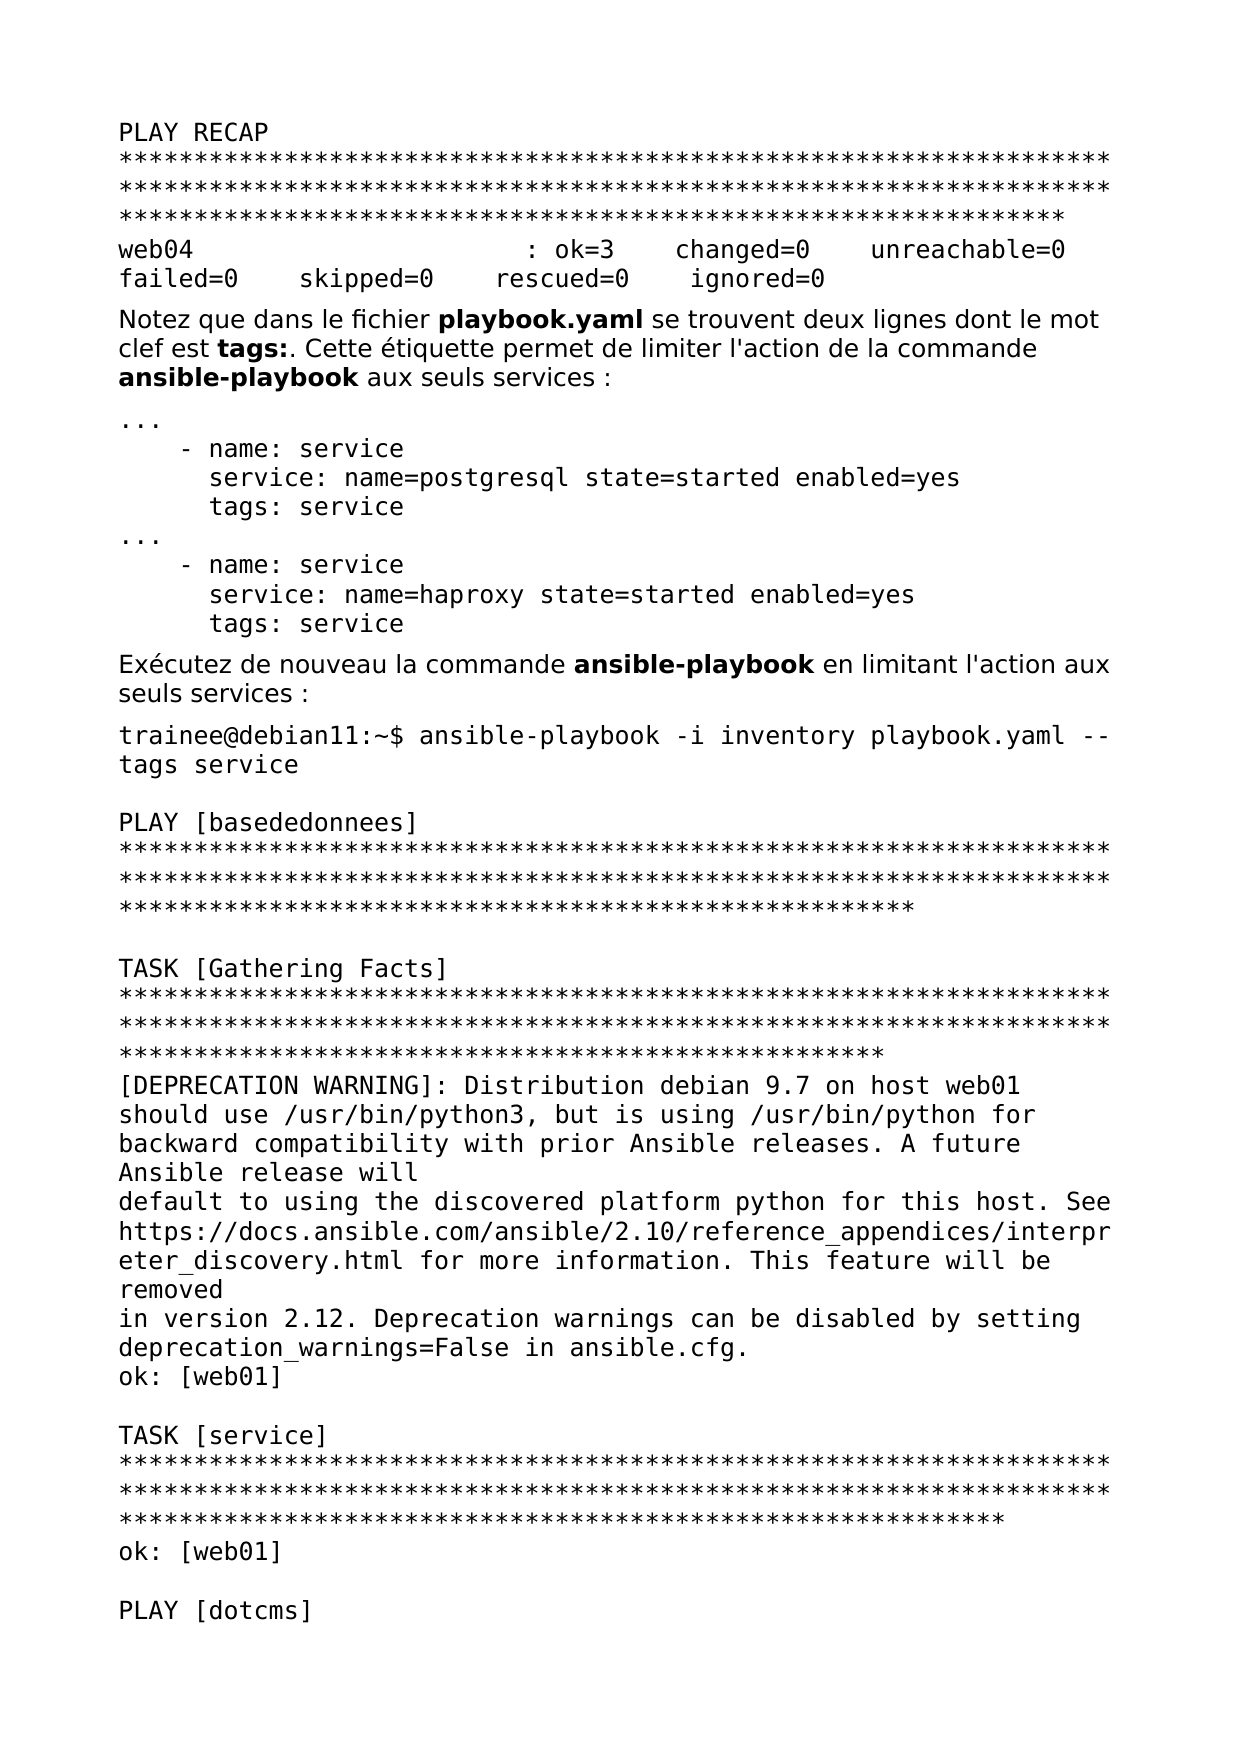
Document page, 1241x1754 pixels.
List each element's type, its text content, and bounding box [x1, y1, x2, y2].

text Notez que dans le fichier playbook.yaml se trouvent deux lignes dont le mot clef est tags:. Cette étiquette permet de limiter l'action de la commande ansible-playbook aux seuls services : [118, 305, 1122, 392]
text ... - name: service service: name=postgresql state=started enabled=yes tags: service ... - name: service service: name=haproxy state=started enabled=yes tags: service [118, 405, 1122, 638]
text trainee@debian11:~$ ansible-playbook -i inventory playbook.yaml --tags service PLAY [basededonnees] ***************************************************************************************************************************************************************************************** TASK [Gathering Facts] *************************************************************************************************************************************************************************************** [DEPRECATION WARNING]: Distribution debian 9.7 on host web01 should use /usr/bin/python3, but is using /usr/bin/python for backward compatibility with prior Ansible releases. A future Ansible release will default to using the discovered platform python for this host. See https://docs.ansible.com/ansible/2.10/reference_appendices/interpreter_discovery.html for more information. This feature will be removed in version 2.12. Deprecation warnings can be disabled by setting deprecation_warnings=False in ansible.cfg. ok: [web01] TASK [service] *********************************************************************************************************************************************************************************************** ok: [web01] PLAY [dotcms] [118, 721, 1122, 1625]
text PLAY RECAP *************************************************************************************************************************************************************************************************** web04 : ok=3 changed=0 unreachable=0 failed=0 skipped=0 rescued=0 ignored=0 [118, 118, 1122, 293]
text Exécutez de nouveau la commande ansible-playbook en limitant l'action aux seuls services : [118, 650, 1122, 708]
